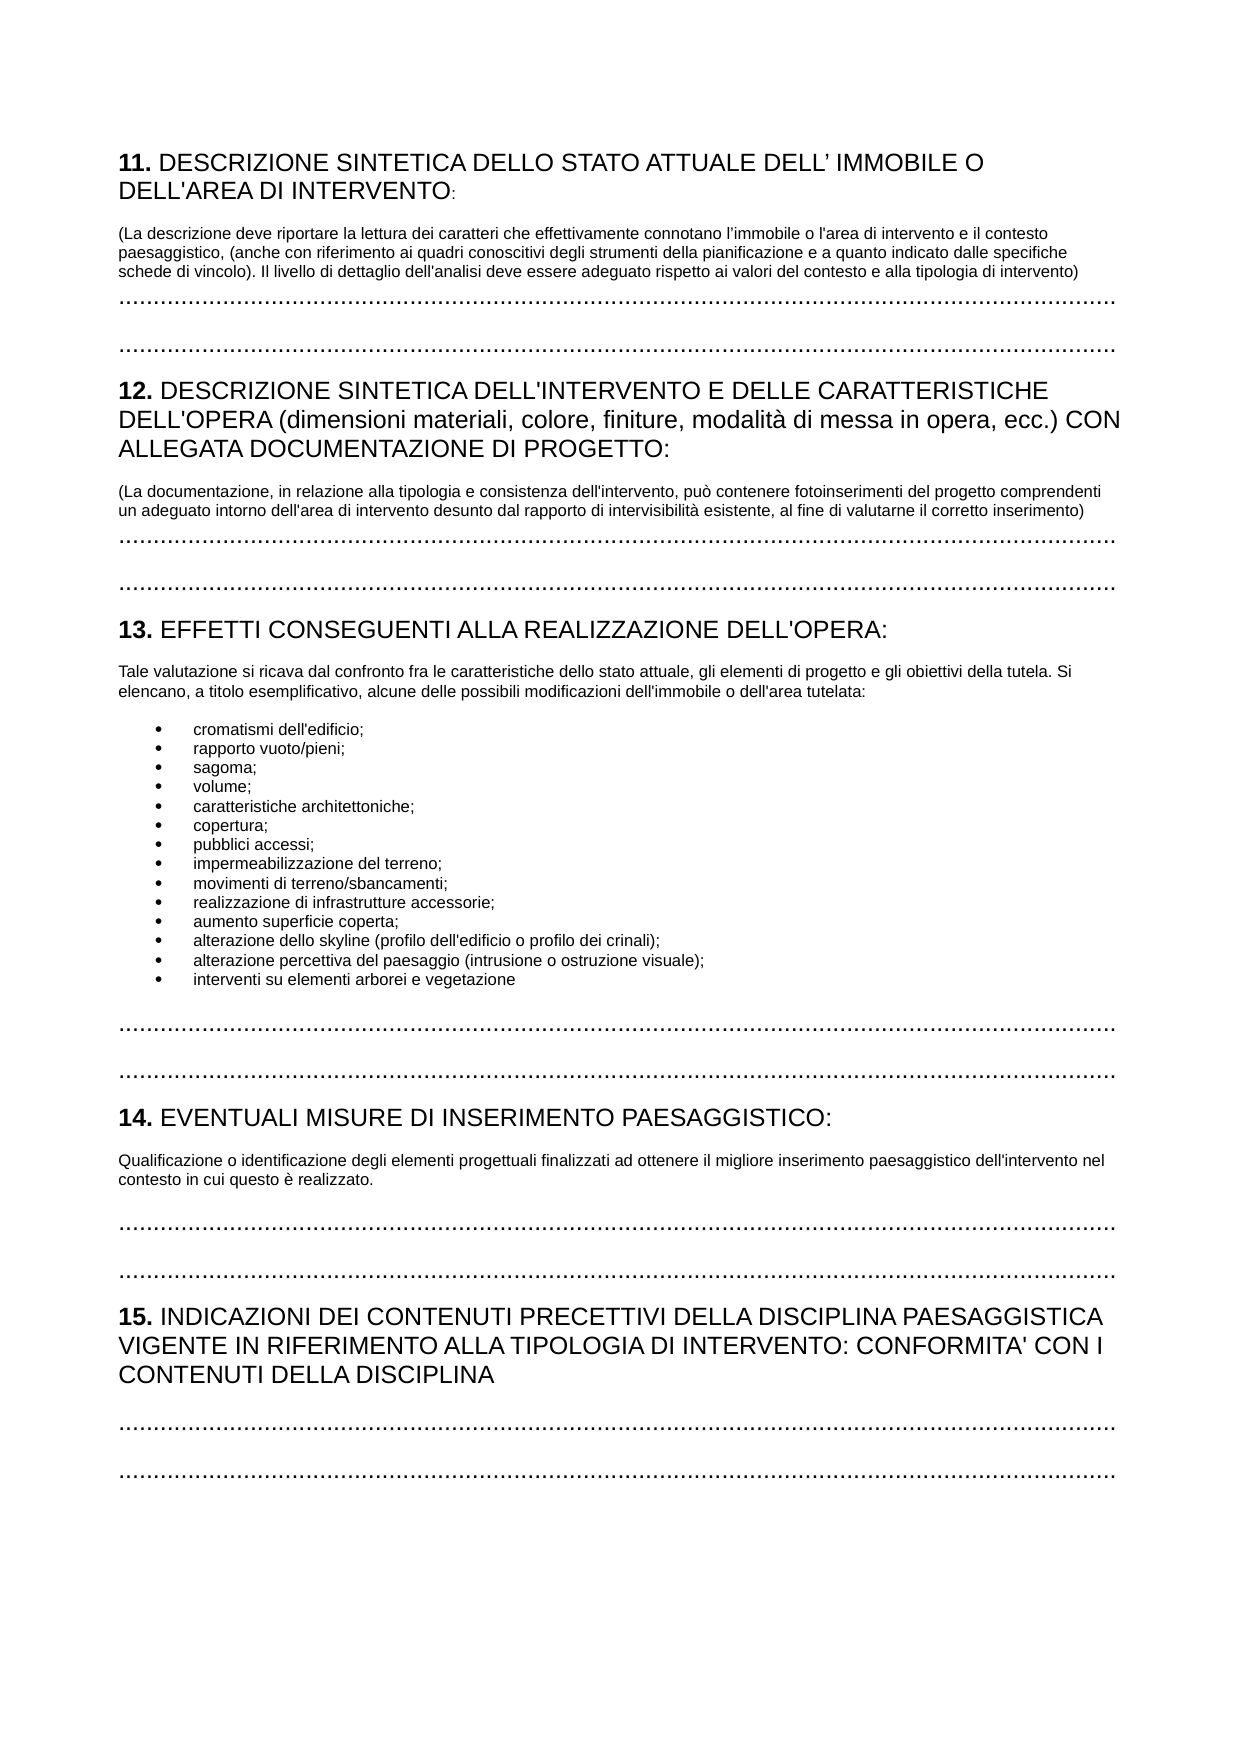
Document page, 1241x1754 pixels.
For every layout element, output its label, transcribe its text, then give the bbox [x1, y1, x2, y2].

text (La descrizione deve riportare la lettura dei caratteri che effettivamente connotano l’immobile o l'area di intervento e il contesto paesaggistico, (anche con riferimento ai quadri conoscitivi degli strumenti della pianificazione e a quanto indicato dalle specifiche schede di vincolo). Il livello di dettaglio dell'analisi deve essere adeguato rispetto ai valori del contesto e alla tipologia di intervento) ................................................................................................................................................ [118, 224, 1122, 310]
list alterazione dello skyline (profilo dell'edificio o profilo dei crinali); [156, 931, 1122, 951]
text ................................................................................................................................................ [118, 1055, 1122, 1084]
text ................................................................................................................................................ [118, 329, 1122, 358]
list volume; [156, 777, 1122, 796]
text ................................................................................................................................................ [118, 1207, 1122, 1236]
list sagoma; [156, 758, 1122, 777]
list pubblici accessi; [156, 835, 1122, 854]
text 15. INDICAZIONI DEI CONTENUTI PRECETTIVI DELLA DISCIPLINA PAESAGGISTICA VIGENTE IN RIFERIMENTO ALLA TIPOLOGIA DI INTERVENTO: CONFORMITA' CON I CONTENUTI DELLA DISCIPLINA [118, 1302, 1122, 1389]
list caratteristiche architettoniche; [156, 796, 1122, 816]
text ................................................................................................................................................ [118, 1008, 1122, 1037]
text Qualificazione o identificazione degli elementi progettuali finalizzati ad ottenere il migliore inserimento paesaggistico dell'intervento nel contesto in cui questo è realizzato. [118, 1150, 1122, 1189]
text 13. EFFETTI CONSEGUENTI ALLA REALIZZAZIONE DELL'OPERA: [118, 615, 1122, 643]
text 12. DESCRIZIONE SINTETICA DELL'INTERVENTO E DELLE CARATTERISTICHE DELL'OPERA (dimensioni materiali, colore, finiture, modalità di messa in opera, ecc.) CON ALLEGATA DOCUMENTAZIONE DI PROGETTO: [118, 376, 1122, 463]
text 11. DESCRIZIONE SINTETICA DELLO STATO ATTUALE DELL’ IMMOBILE O DELL'AREA DI INTERVENTO: [118, 148, 1122, 205]
text ................................................................................................................................................ [118, 1407, 1122, 1436]
text ................................................................................................................................................ [118, 1255, 1122, 1284]
text 14. EVENTUALI MISURE DI INSERIMENTO PAESAGGISTICO: [118, 1103, 1122, 1132]
text ................................................................................................................................................ [118, 1455, 1122, 1484]
list cromatismi dell'edificio; [156, 719, 1122, 738]
list realizzazione di infrastrutture accessorie; [156, 893, 1122, 912]
list copertura; [156, 816, 1122, 835]
list impermeabilizzazione del terreno; [156, 854, 1122, 873]
list interventi su elementi arborei e vegetazione [156, 970, 1122, 989]
text (La documentazione, in relazione alla tipologia e consistenza dell'intervento, può contenere fotoinserimenti del progetto comprendenti un adeguato intorno dell'area di intervento desunto dal rapporto di intervisibilità esistente, al fine di valutarne il corretto inserimento) ................................................................................................................................................ [118, 481, 1122, 548]
list movimenti di terreno/sbancamenti; [156, 873, 1122, 893]
list rapporto vuoto/pieni; [156, 738, 1122, 758]
text ................................................................................................................................................ [118, 567, 1122, 596]
text Tale valutazione si ricava dal confronto fra le caratteristiche dello stato attuale, gli elementi di progetto e gli obiettivi della tutela. Si elencano, a titolo esemplificativo, alcune delle possibili modificazioni dell'immobile o dell'area tutelata: [118, 662, 1122, 701]
list alterazione percettiva del paesaggio (intrusione o ostruzione visuale); [156, 951, 1122, 970]
list aumento superficie coperta; [156, 912, 1122, 931]
